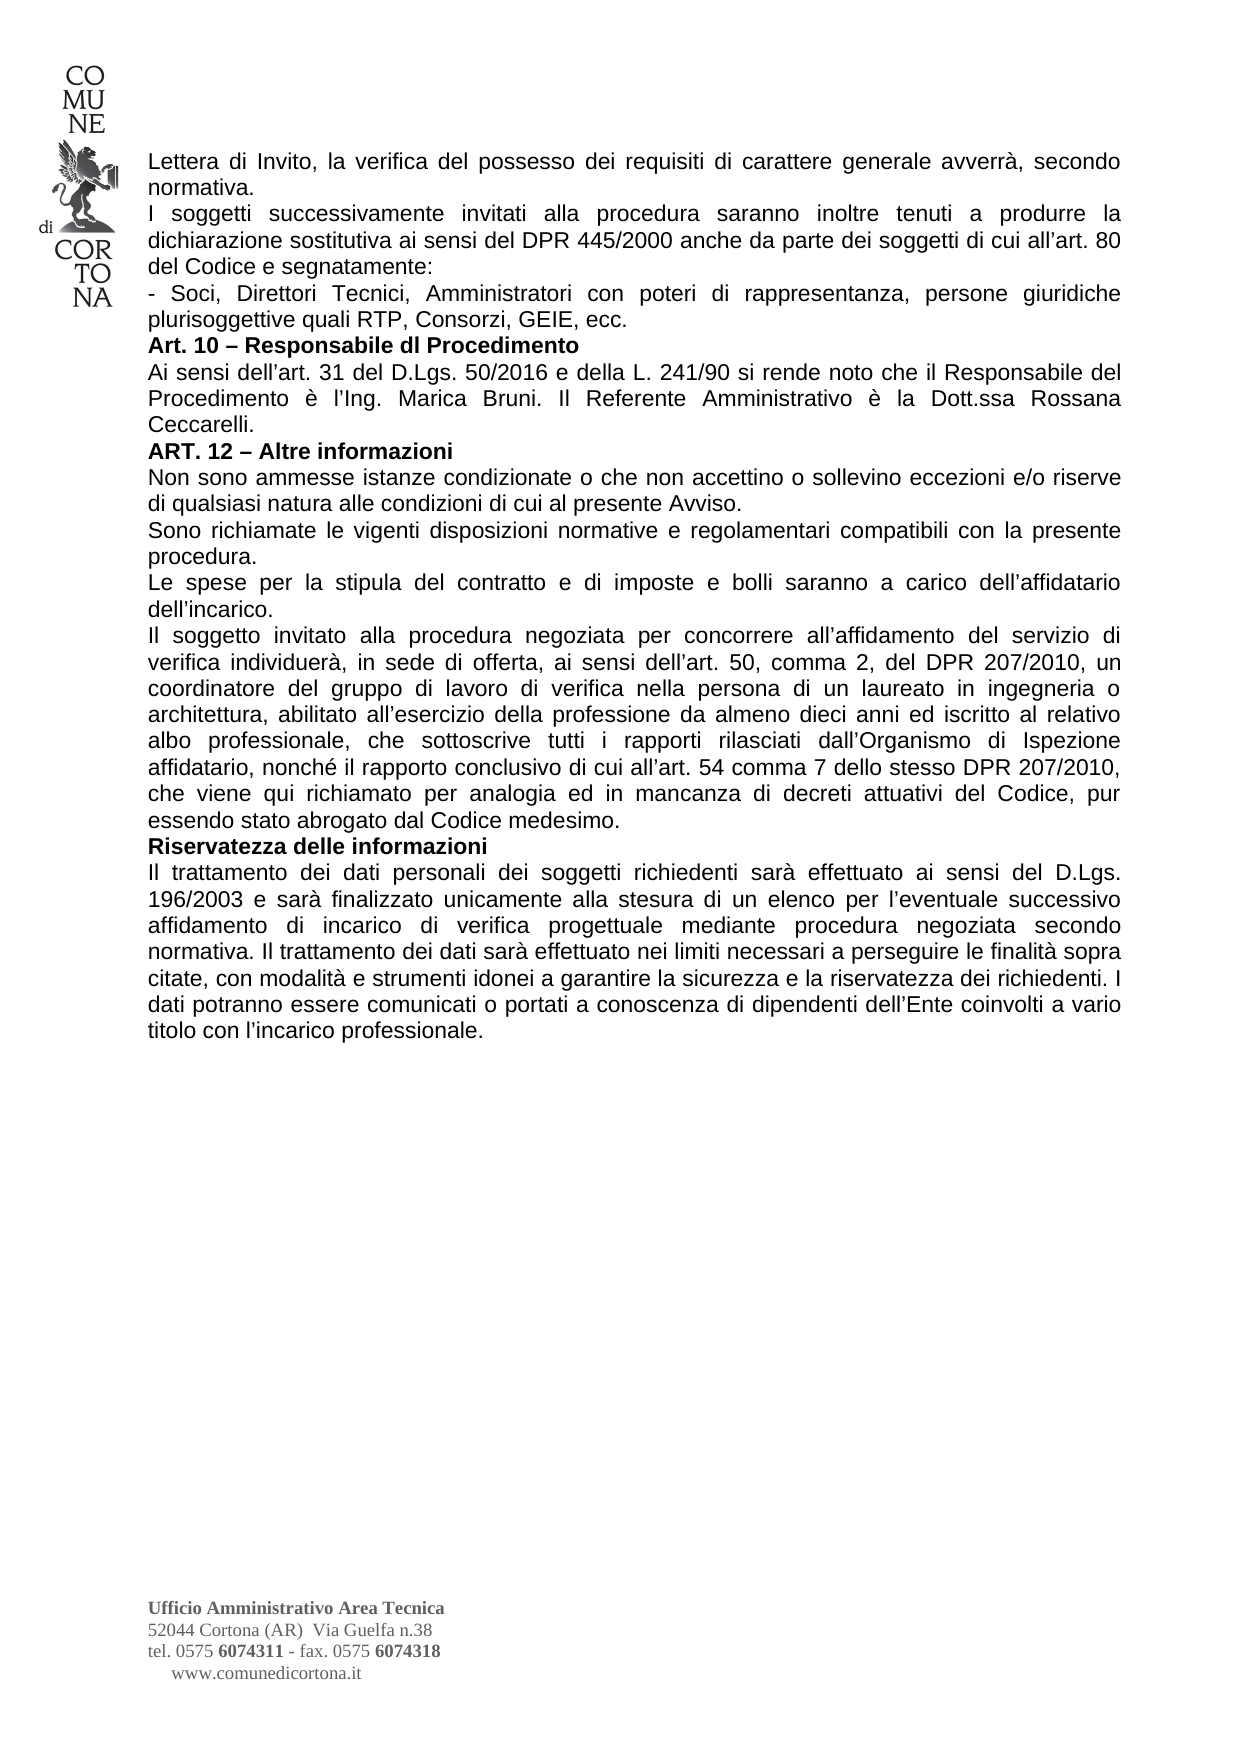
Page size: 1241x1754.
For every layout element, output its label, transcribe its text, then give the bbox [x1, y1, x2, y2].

text Ai sensi dell’art. 31 del D.Lgs. 50/2016 e della L. 241/90 si rende noto che il Responsabile del Procedimento è l’Ing. Marica Bruni. Il Referente Amministrativo è la Dott.ssa Rossana Ceccarelli. [148, 358, 1122, 438]
picture [30, 54, 135, 318]
text Art. 10 – Responsabile dl Procedimento [148, 332, 1122, 358]
text Non sono ammesse istanze condizionate o che non accettino o sollevino eccezioni e/o riserve di qualsiasi natura alle condizioni di cui al presente Avviso. [148, 464, 1122, 517]
text I soggetti successivamente invitati alla procedura saranno inoltre tenuti a produrre la dichiarazione sostitutiva ai sensi del DPR 445/2000 anche da parte dei soggetti di cui all’art. 80 del Codice e segnatamente: [148, 200, 1122, 279]
text Lettera di Invito, la verifica del possesso dei requisiti di carattere generale avverrà, secondo normativa. [148, 148, 1122, 200]
text Le spese per la stipula del contratto e di imposte e bolli saranno a carico dell’affidatario dell’incarico. [148, 569, 1122, 622]
text Il trattamento dei dati personali dei soggetti richiedenti sarà effettuato ai sensi del D.Lgs. 196/2003 e sarà finalizzato unicamente alla stesura di un elenco per l’eventuale successivo affidamento di incarico di verifica progettuale mediante procedura negoziata secondo normativa. Il trattamento dei dati sarà effettuato nei limiti necessari a perseguire le finalità sopra citate, con modalità e strumenti idonei a garantire la sicurezza e la riservatezza dei richiedenti. I dati potranno essere comunicati o portati a conoscenza di dipendenti dell’Ente coinvolti a vario titolo con l’incarico professionale. [148, 859, 1122, 1044]
text Il soggetto invitato alla procedura negoziata per concorrere all’affidamento del servizio di verifica individuerà, in sede di offerta, ai sensi dell’art. 50, comma 2, del DPR 207/2010, un coordinatore del gruppo di lavoro di verifica nella persona di un laureato in ingegneria o architettura, abilitato all’esercizio della professione da almeno dieci anni ed iscritto al relativo albo professionale, che sottoscrive tutti i rapporti rilasciati dall’Organismo di Ispezione affidatario, nonché il rapporto conclusivo di cui all’art. 54 comma 7 dello stesso DPR 207/2010, che viene qui richiamato per analogia ed in mancanza di decreti attuativi del Codice, pur essendo stato abrogato dal Codice medesimo. [148, 622, 1122, 833]
text ART. 12 – Altre informazioni [148, 438, 1122, 464]
text - Soci, Direttori Tecnici, Amministratori con poteri di rappresentanza, persone giuridiche plurisoggettive quali RTP, Consorzi, GEIE, ecc. [148, 279, 1122, 332]
text Riservatezza delle informazioni [148, 833, 1122, 859]
text Sono richiamate le vigenti disposizioni normative e regolamentari compatibili con la presente procedura. [148, 517, 1122, 569]
